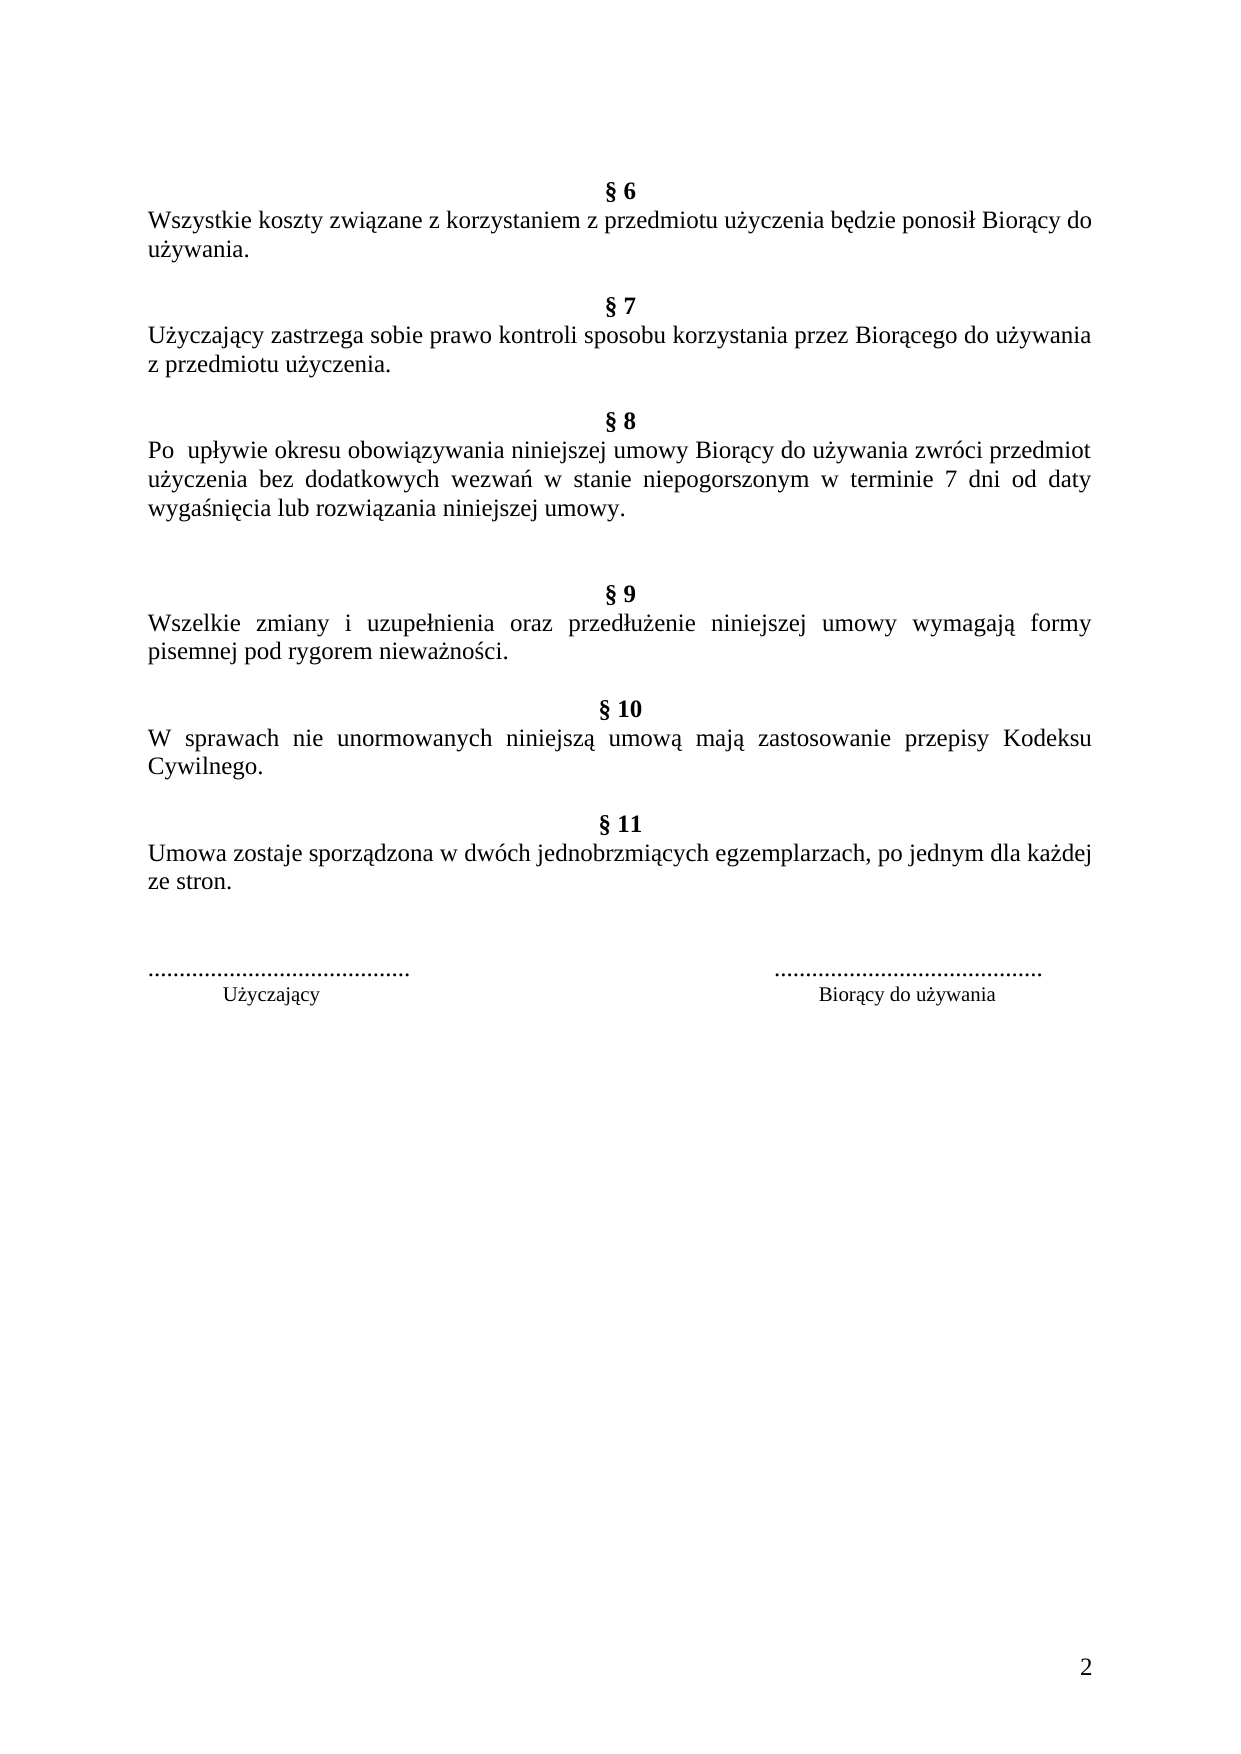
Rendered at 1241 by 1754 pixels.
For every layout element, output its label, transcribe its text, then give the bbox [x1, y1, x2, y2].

text Wszelkie zmiany i uzupełnienia oraz przedłużenie niniejszej umowy wymagają formy pisemnej pod rygorem nieważności. [148, 608, 1092, 665]
text § 8 [148, 406, 1092, 435]
text § 11 [148, 809, 1092, 838]
text § 7 [148, 291, 1092, 320]
text Wszystkie koszty związane z korzystaniem z przedmiotu użyczenia będzie ponosił Biorący do używania. [148, 205, 1092, 263]
text Umowa zostaje sporządzona w dwóch jednobrzmiących egzemplarzach, po jednym dla każdej ze stron. [148, 838, 1092, 895]
text § 10 [148, 694, 1092, 723]
text W sprawach nie unormowanych niniejszą umową mają zastosowanie przepisy Kodeksu Cywilnego. [148, 723, 1092, 780]
text Użyczający Biorący do używania [148, 981, 1092, 1006]
text .......................................... ........................................... [148, 953, 1092, 981]
text Po upływie okresu obowiązywania niniejszej umowy Biorący do używania zwróci przedmiot użyczenia bez dodatkowych wezwań w stanie niepogorszonym w terminie 7 dni od daty wygaśnięcia lub rozwiązania niniejszej umowy. [148, 435, 1092, 521]
text Użyczający zastrzega sobie prawo kontroli sposobu korzystania przez Biorącego do używania z przedmiotu użyczenia. [148, 320, 1092, 378]
text § 6 [148, 176, 1092, 205]
text § 9 [148, 579, 1092, 608]
